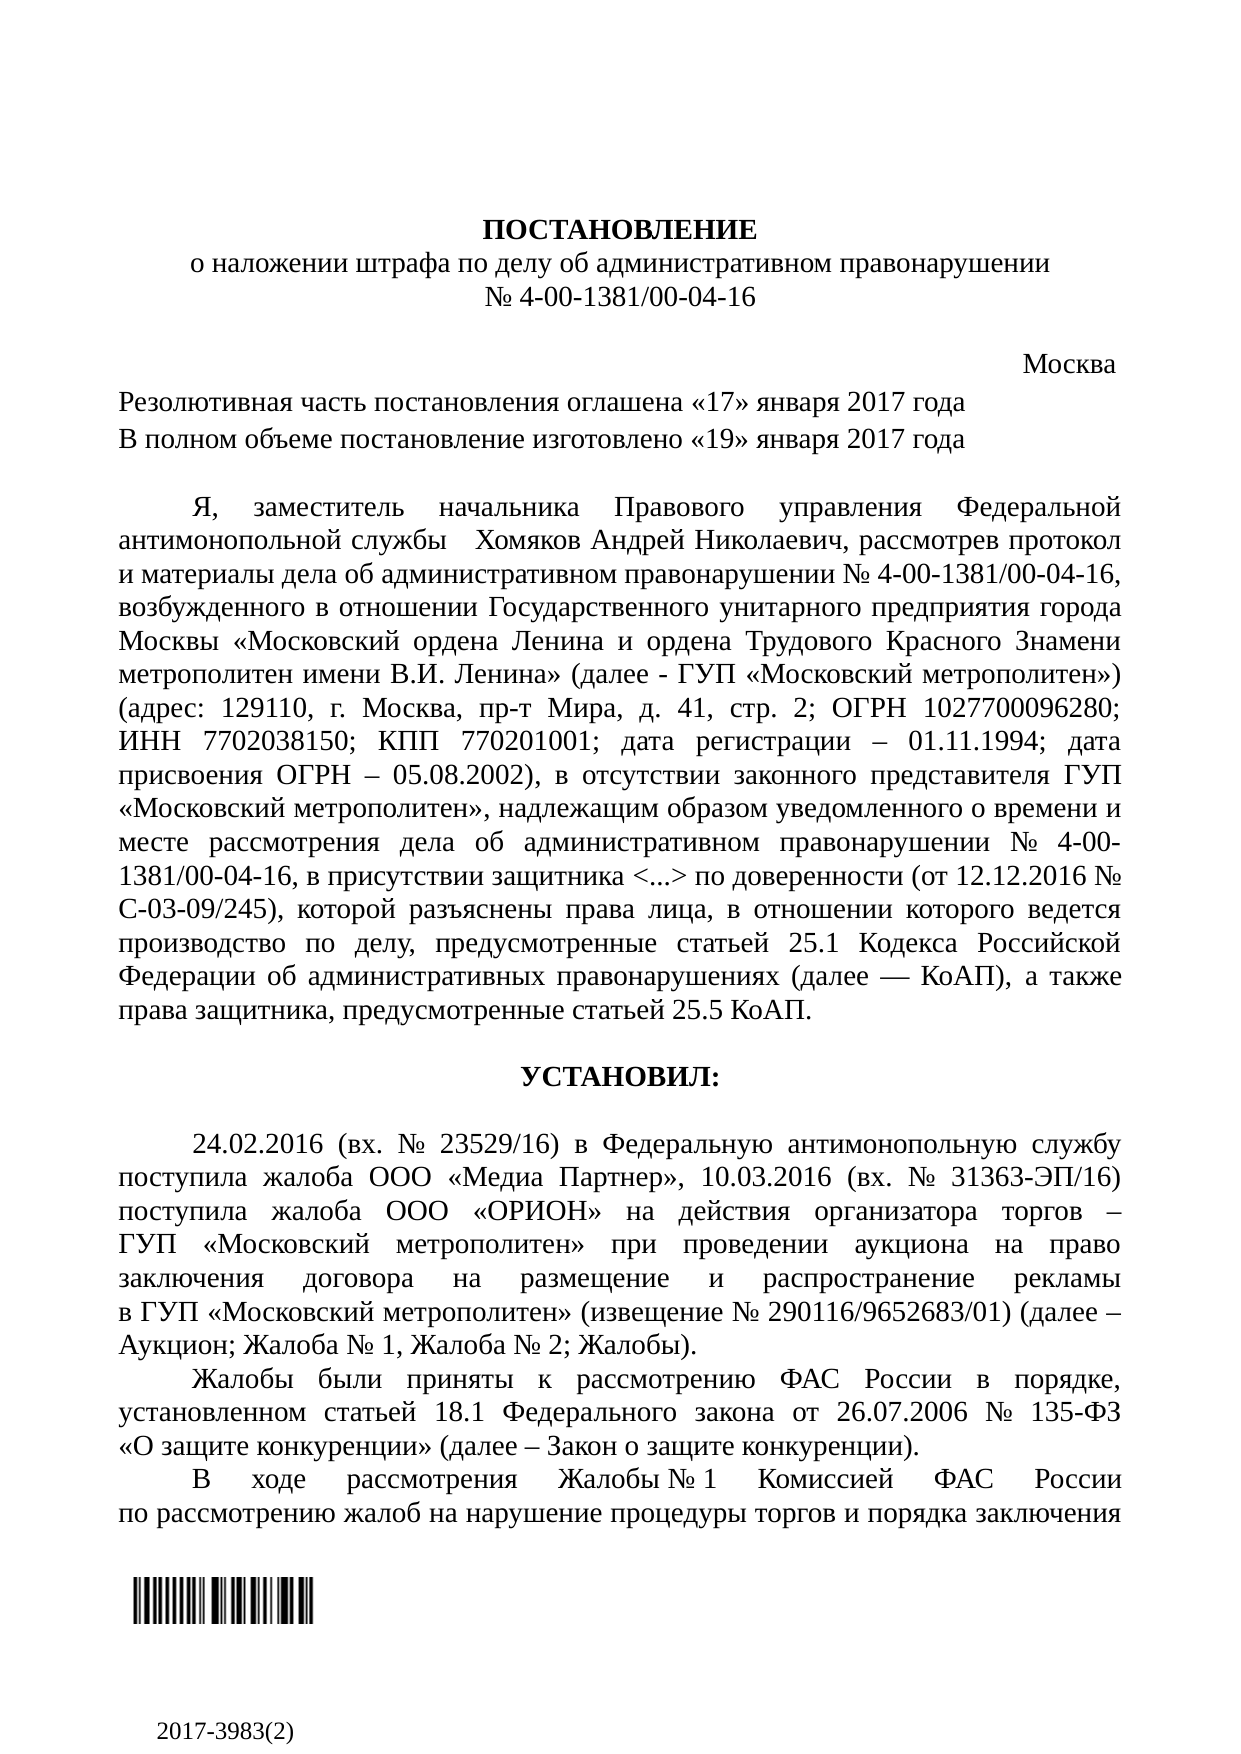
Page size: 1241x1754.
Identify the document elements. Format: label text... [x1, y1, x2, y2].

text 24.02.2016 (вх. № 23529/16) в Федеральную антимонопольную службу поступила жалоба ООО «Медиа Партнер», 10.03.2016 (вх. № 31363-ЭП/16) поступила жалоба ООО «ОРИОН» на действия организатора торгов – ГУП «Московский метрополитен» при проведении аукциона на право заключения договора на размещение и распространение рекламы в ГУП «Московский метрополитен» (извещение № 290116/9652683/01) (далее – Аукцион; Жалоба № 1, Жалоба № 2; Жалобы). [118, 1126, 1122, 1361]
text УСТАНОВИЛ: [118, 1059, 1122, 1092]
text ПОСТАНОВЛЕНИЕ [118, 212, 1122, 245]
text о наложении штрафа по делу об административном правонарушении [118, 245, 1122, 279]
text Я, заместитель начальника Правового управления Федеральной антимонопольной службы Хомяков Андрей Николаевич, рассмотрев протокол и материалы дела об административном правонарушении № 4-00-1381/00-04-16, возбужденного в отношении Государственного унитарного предприятия города Москвы «Московский ордена Ленина и ордена Трудового Красного Знамени метрополитен имени В.И. Ленина» (далее - ГУП «Московский метрополитен») (адрес: 129110, г. Москва, пр-т Мира, д. 41, стр. 2; ОГРН 1027700096280; ИНН 7702038150; КПП 770201001; дата регистрации – 01.11.1994; дата присвоения ОГРН – 05.08.2002), в отсутствии законного представителя ГУП «Московский метрополитен», надлежащим образом уведомленного о времени и месте рассмотрения дела об административном правонарушении № 4-00-1381/00-04-16, в присутствии защитника <...> по доверенности (от 12.12.2016 № С-03-09/245), которой разъяснены права лица, в отношении которого ведется производство по делу, предусмотренные статьей 25.1 Кодекса Российской Федерации об административных правонарушениях (далее — КоАП), а также права защитника, предусмотренные статьей 25.5 КоАП. [118, 489, 1122, 1025]
picture [118, 1577, 331, 1624]
text В ходе рассмотрения Жалобы № 1 Комиссией ФАС России по рассмотрению жалоб на нарушение процедуры торгов и порядка заключения [118, 1461, 1122, 1528]
text № 4-00-1381/00-04-16 [118, 279, 1122, 312]
text Москва [118, 346, 1122, 379]
text В полном объеме постановление изготовлено «19» января 2017 года [118, 417, 1122, 455]
text Резолютивная часть постановления оглашена «17» января 2017 года [118, 379, 1122, 417]
text Жалобы были приняты к рассмотрению ФАС России в порядке, установленном статьей 18.1 Федерального закона от 26.07.2006 № 135-ФЗ «О защите конкуренции» (далее – Закон о защите конкуренции). [118, 1361, 1122, 1461]
